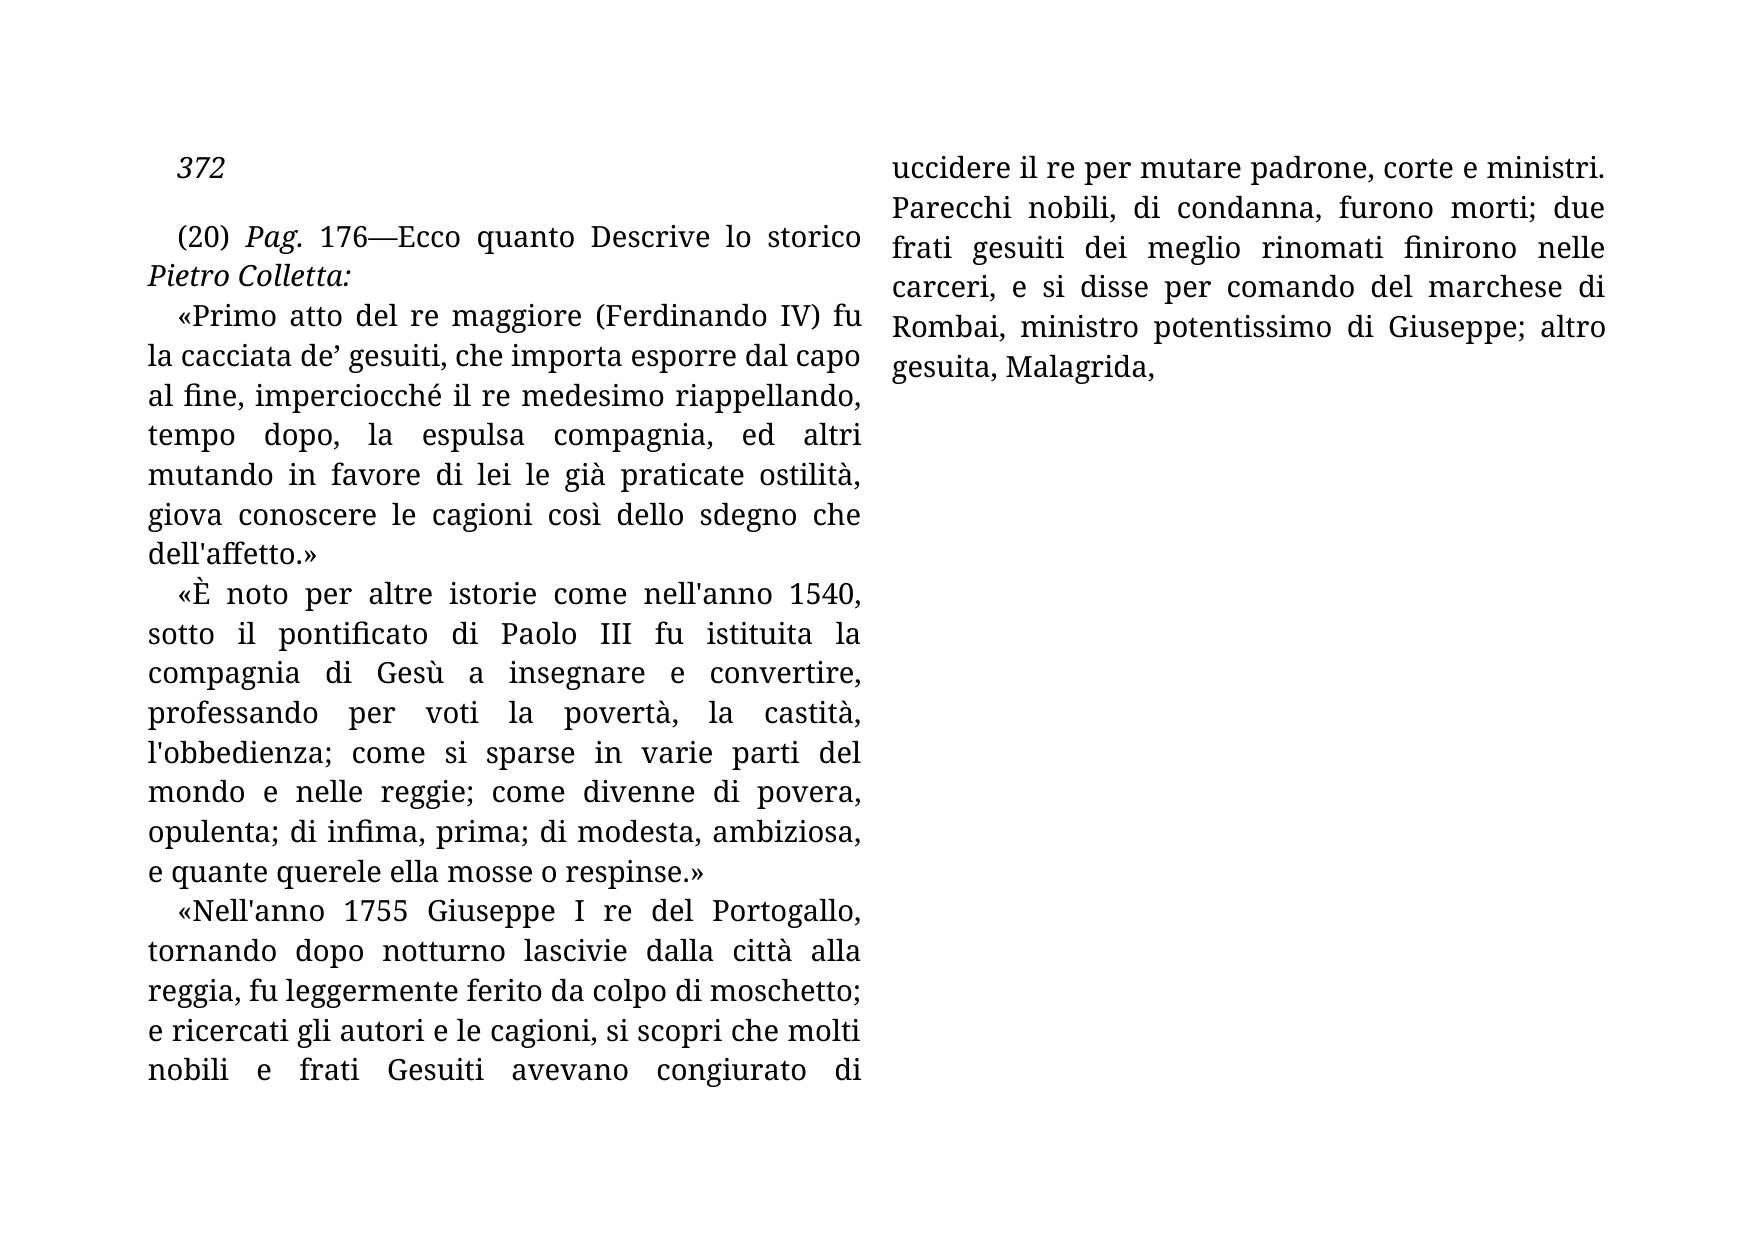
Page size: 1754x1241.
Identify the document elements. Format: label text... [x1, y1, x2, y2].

text «Nell'anno 1755 Giuseppe I re del Portogallo, tornando dopo notturno lascivie dalla città alla reggia, fu leggermente ferito da colpo di moschetto; e ricercati gli autori e le cagioni, si scopri che molti nobili e frati Gesuiti avevano congiurato di [148, 891, 862, 1089]
text «Primo atto del re maggiore (Ferdinando IV) fu la cacciata de’ gesuiti, che importa esporre dal capo al fine, imperciocché il re medesimo riappellando, tempo dopo, la espulsa compagnia, ed altri mutando in favore di lei le già praticate ostilità, giova conoscere le cagioni così dello sdegno che dell'affetto.» [148, 295, 862, 573]
text (20) Pag. 176—Ecco quanto Descrive lo storico Pietro Colletta: [148, 216, 862, 295]
text «È noto per altre istorie come nell'anno 1540, sotto il pontificato di Paolo III fu istituita la compagnia di Gesù a insegnare e convertire, professando per voti la povertà, la castità, l'obbedienza; come si sparse in varie parti del mondo e nelle reggie; come divenne di povera, opulenta; di infima, prima; di modesta, ambiziosa, e quante querele ella mosse o respinse.» [148, 573, 862, 891]
text 372 [148, 148, 862, 187]
text uccidere il re per mutare padrone, corte e ministri. Parecchi nobili, di condanna, furono morti; due frati gesuiti dei meglio rinomati finirono nelle carceri, e si disse per comando del marchese di Rombai, ministro potentissimo di Giuseppe; altro gesuita, Malagrida, [892, 148, 1606, 386]
